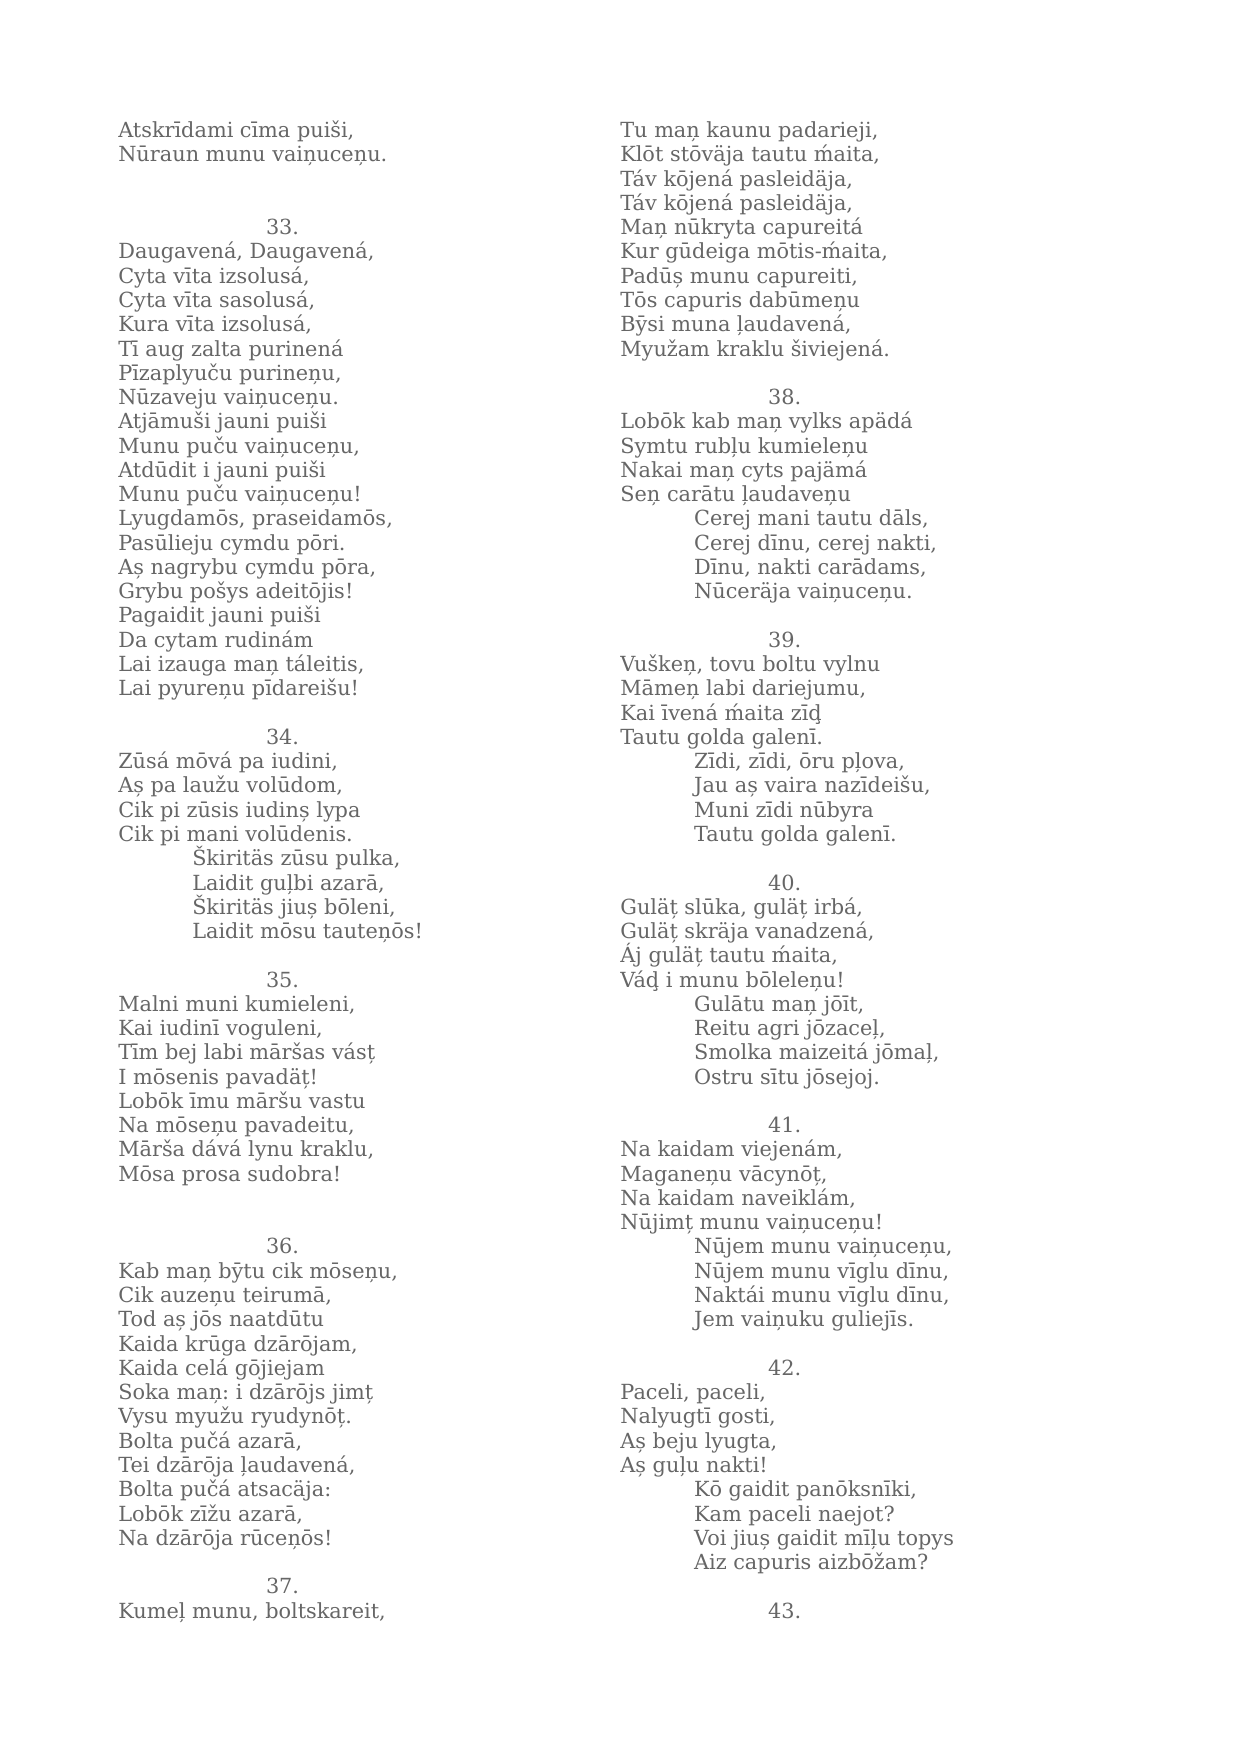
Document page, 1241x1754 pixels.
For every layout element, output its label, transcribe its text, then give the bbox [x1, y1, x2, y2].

text Atskrīdami cīma puiši, [118, 118, 620, 142]
text I mōsenis pavadäț! [118, 1065, 620, 1089]
text Mōsa prosa sudobra! [118, 1162, 620, 1186]
text Lyugdamōs, praseidamōs, [118, 506, 620, 531]
text Kura vīta izsolusá, [118, 312, 620, 337]
text Munu puču vaiņuceņu, [118, 434, 620, 458]
text Laidit guļbi azarā, [118, 871, 620, 895]
text 35. [118, 968, 620, 992]
text Pagaidit jauni puiši [118, 603, 620, 628]
text Mārša dává lynu kraklu, [118, 1137, 620, 1162]
text Tōs capuris dabūmeņu [620, 288, 1122, 312]
text 33. [118, 215, 620, 239]
text Kam paceli naejot? [620, 1502, 1122, 1526]
text Na kaidam viejenám, [620, 1137, 1122, 1162]
text Kur gūdeiga mōtis-ḿaita, [620, 239, 1122, 264]
text Nūceräja vaiņuceņu. [620, 579, 1122, 603]
text Nūjem munu vīglu dīnu, [620, 1259, 1122, 1283]
text Váḑ i munu bōleleņu! [620, 968, 1122, 992]
text Na dzārōja rūceņōs! [118, 1526, 620, 1550]
text Kai iudinī voguleni, [118, 1016, 620, 1040]
text 34. [118, 725, 620, 749]
text Paceli, paceli, [620, 1380, 1122, 1404]
text Kaida krūga dzārōjam, [118, 1332, 620, 1356]
text Padūș munu capureiti, [620, 264, 1122, 288]
text Táv kōjená pasleidäja, [620, 191, 1122, 215]
text Guläț slūka, guläț irbá, [620, 895, 1122, 919]
text Bȳsi muna ļaudavená, [620, 312, 1122, 337]
text Aș nagrybu cymdu pōra, [118, 555, 620, 579]
text 43. [620, 1599, 1122, 1623]
text Da cytam rudinám [118, 628, 620, 652]
text Atjāmuši jauni puiši [118, 409, 620, 434]
text Cik pi zūsis iudinș lypa [118, 798, 620, 822]
text 37. [118, 1574, 620, 1599]
text Lobōk kab maņ vylks apädá [620, 409, 1122, 434]
text Táv kōjená pasleidäja, [620, 167, 1122, 191]
text Nalyugtī gosti, [620, 1404, 1122, 1429]
text Na mōseņu pavadeitu, [118, 1113, 620, 1137]
text 40. [620, 871, 1122, 895]
text Tod aș jōs naatdūtu [118, 1307, 620, 1332]
text Klōt stōväja tautu ḿaita, [620, 142, 1122, 167]
text Soka maņ: i dzārōjs jimț [118, 1380, 620, 1404]
text Grybu pošys adeitōjis! [118, 579, 620, 603]
text Tautu golda galenī. [620, 822, 1122, 846]
text Daugavená, Daugavená, [118, 239, 620, 264]
text Symtu rubļu kumieleņu [620, 434, 1122, 458]
text Aș pa laužu volūdom, [118, 773, 620, 798]
text Cik auzeņu teirumā, [118, 1283, 620, 1307]
text Naktái munu vīglu dīnu, [620, 1283, 1122, 1307]
text Lai pyureņu pīdareišu! [118, 676, 620, 701]
text Lai izauga maņ táleitis, [118, 652, 620, 676]
text 42. [620, 1356, 1122, 1380]
text Tī aug zalta purinená [118, 337, 620, 361]
text 41. [620, 1113, 1122, 1137]
text Kumeļ munu, boltskareit, [118, 1599, 620, 1623]
text Maganeņu vācynōț, [620, 1162, 1122, 1186]
text Vysu myužu ryudynōț. [118, 1404, 620, 1429]
text Tu maņ kaunu padarieji, [620, 118, 1122, 142]
text Tautu golda galenī. [620, 725, 1122, 749]
text Guläț skräja vanadzená, [620, 919, 1122, 943]
text Nūjimț munu vaiņuceņu! [620, 1210, 1122, 1234]
text Zūsá mōvá pa iudini, [118, 749, 620, 773]
text Nūjem munu vaiņuceņu, [620, 1234, 1122, 1259]
text Munu puču vaiņuceņu! [118, 482, 620, 506]
text Smolka maizeitá jōmaļ, [620, 1040, 1122, 1065]
text Reitu agri jōzaceļ, [620, 1016, 1122, 1040]
text Cyta vīta izsolusá, [118, 264, 620, 288]
text Myužam kraklu šiviejená. [620, 337, 1122, 361]
text Kai īvená ḿaita zīḑ [620, 701, 1122, 725]
text 36. [118, 1234, 620, 1259]
text Áj guläț tautu ḿaita, [620, 943, 1122, 968]
text Lobōk zīžu azarā, [118, 1502, 620, 1526]
text 39. [620, 628, 1122, 652]
text Kab maņ bȳtu cik mōseņu, [118, 1259, 620, 1283]
text Maņ nūkryta capureitá [620, 215, 1122, 239]
text Cerej dīnu, cerej nakti, [620, 531, 1122, 555]
text Dīnu, nakti carādams, [620, 555, 1122, 579]
text Na kaidam naveiklám, [620, 1186, 1122, 1210]
text Škiritäs zūsu pulka, [118, 846, 620, 871]
text Ostru sītu jōsejoj. [620, 1065, 1122, 1089]
text Aș guļu nakti! [620, 1453, 1122, 1477]
text Voi jiuș gaidit mīļu topys [620, 1526, 1122, 1550]
text Tīm bej labi māršas vásț [118, 1040, 620, 1065]
text Bolta pučá azarā, [118, 1429, 620, 1453]
text Škiritäs jiuș bōleni, [118, 895, 620, 919]
text Nakai maņ cyts pajämá [620, 458, 1122, 482]
text Zīdi, zīdi, ōru pļova, [620, 749, 1122, 773]
text Muni zīdi nūbyra [620, 798, 1122, 822]
text Jau aș vaira nazīdeišu, [620, 773, 1122, 798]
text 38. [620, 385, 1122, 409]
text Seņ carātu ļaudaveņu [620, 482, 1122, 506]
text Nūzaveju vaiņuceņu. [118, 385, 620, 409]
text Atdūdit i jauni puiši [118, 458, 620, 482]
text Bolta pučá atsacäja: [118, 1477, 620, 1502]
text Jem vaiņuku guliejīs. [620, 1307, 1122, 1332]
text Lobōk īmu māršu vastu [118, 1089, 620, 1113]
text Māmeņ labi dariejumu, [620, 676, 1122, 701]
text Kō gaidit panōksnīki, [620, 1477, 1122, 1502]
text Pasūlieju cymdu pōri. [118, 531, 620, 555]
text Tei dzārōja ļaudavená, [118, 1453, 620, 1477]
text Cerej mani tautu dāls, [620, 506, 1122, 531]
text Nūraun munu vaiņuceņu. [118, 142, 620, 167]
text Aiz capuris aizbōžam? [620, 1550, 1122, 1574]
text Laidit mōsu tauteņōs! [118, 919, 620, 943]
text Malni muni kumieleni, [118, 992, 620, 1016]
text Kaida celá gōjiejam [118, 1356, 620, 1380]
text Cyta vīta sasolusá, [118, 288, 620, 312]
text Vuškeņ, tovu boltu vylnu [620, 652, 1122, 676]
text Pīzaplyuču purineņu, [118, 361, 620, 385]
text Aș beju lyugta, [620, 1429, 1122, 1453]
text Gulātu maņ jōīt, [620, 992, 1122, 1016]
text Cik pi mani volūdenis. [118, 822, 620, 846]
